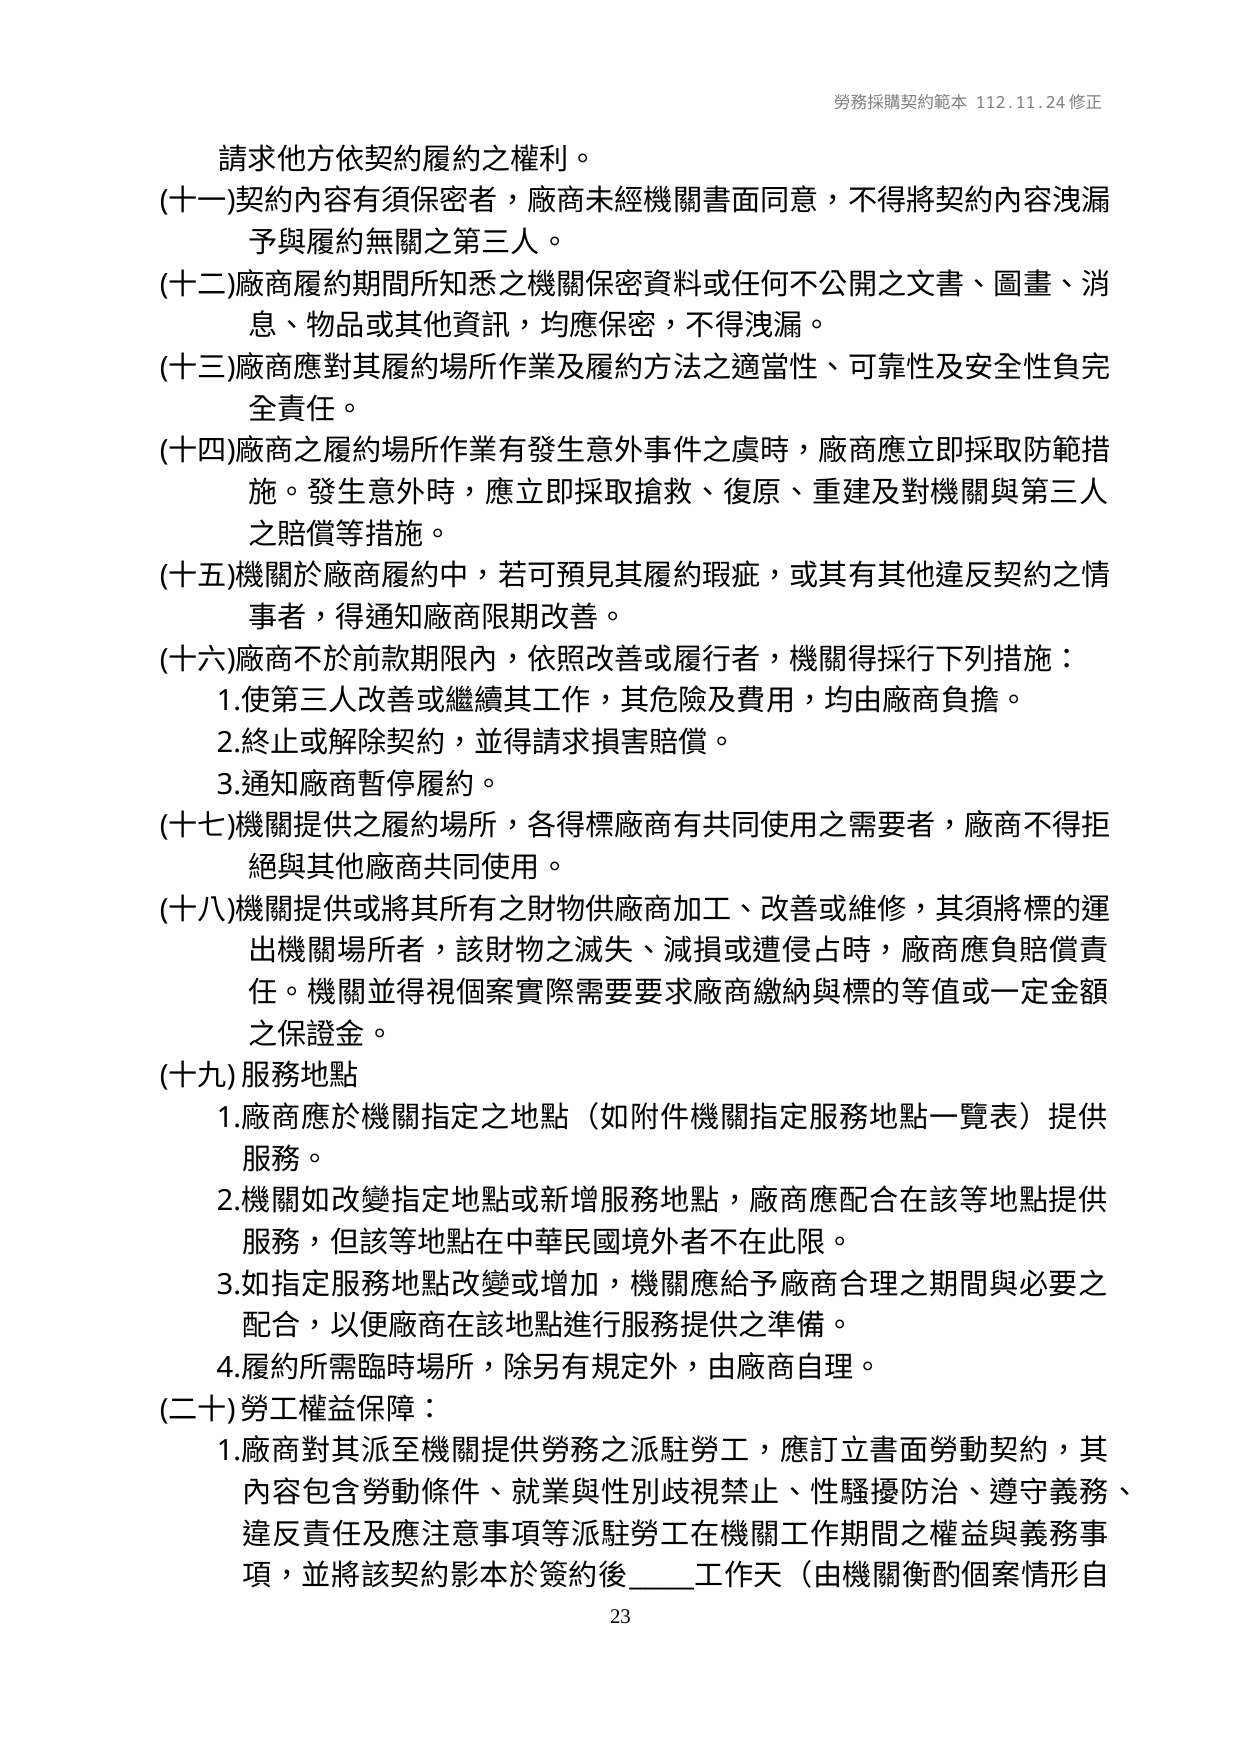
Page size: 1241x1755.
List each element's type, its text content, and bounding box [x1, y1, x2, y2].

text 4.履約所需臨時場所，除另有規定外，由廠商自理。 [216, 1344, 1110, 1386]
text (十八)機關提供或將其所有之財物供廠商加工、改善或維修，其須將標的運出機關場所者，該財物之滅失、減損或遭侵占時，廠商應負賠償責任。機關並得視個案實際需要要求廠商繳納與標的等值或一定金額之保證金。 [159, 886, 1110, 1052]
text (十六)廠商不於前款期限內，依照改善或履行者，機關得採行下列措施： [159, 636, 1110, 677]
text (十七)機關提供之履約場所，各得標廠商有共同使用之需要者，廠商不得拒絕與其他廠商共同使用。 [159, 802, 1110, 886]
text 1.使第三人改善或繼續其工作，其危險及費用，均由廠商負擔。 [216, 677, 1110, 719]
text 請求他方依契約履約之權利。 [159, 136, 1110, 177]
text (十一)契約內容有須保密者，廠商未經機關書面同意，不得將契約內容洩漏予與履約無關之第三人。 [159, 177, 1110, 261]
text 3.通知廠商暫停履約。 [216, 761, 1110, 802]
text 3.如指定服務地點改變或增加，機關應給予廠商合理之期間與必要之配合，以便廠商在該地點進行服務提供之準備。 [216, 1261, 1110, 1344]
text 2.機關如改變指定地點或新增服務地點，廠商應配合在該等地點提供服務，但該等地點在中華民國境外者不在此限。 [216, 1177, 1110, 1261]
text (十四)廠商之履約場所作業有發生意外事件之虞時，廠商應立即採取防範措施。發生意外時，應立即採取搶救、復原、重建及對機關與第三人之賠償等措施。 [159, 427, 1110, 552]
text 1.廠商對其派至機關提供勞務之派駐勞工，應訂立書面勞動契約，其內容包含勞動條件、就業與性別歧視禁止、性騷擾防治、遵守義務、違反責任及應注意事項等派駐勞工在機關工作期間之權益與義務事項，並將該契約影本於簽約後_____工作天（由機關衡酌個案情形自行填列；未載明者，為10工作天）內或機關另外通知之期限內送機關備查，如履約期間勞動契約有變更者，亦同。勞動契約如有缺漏或違反相關勞動法令，機關應要求廠商補正。 [216, 1427, 1110, 1594]
text 1.廠商應於機關指定之地點（如附件機關指定服務地點一覽表）提供服務。 [216, 1094, 1110, 1177]
text (十二)廠商履約期間所知悉之機關保密資料或任何不公開之文書、圖畫、消息、物品或其他資訊，均應保密，不得洩漏。 [159, 261, 1110, 344]
text (十三)廠商應對其履約場所作業及履約方法之適當性、可靠性及安全性負完全責任。 [159, 344, 1110, 427]
text (十五)機關於廠商履約中，若可預見其履約瑕疵，或其有其他違反契約之情事者，得通知廠商限期改善。 [159, 552, 1110, 636]
text (二十) 勞工權益保障： [159, 1386, 1110, 1427]
text (十九) 服務地點 [159, 1052, 1110, 1094]
text 2.終止或解除契約，並得請求損害賠償。 [216, 719, 1110, 761]
